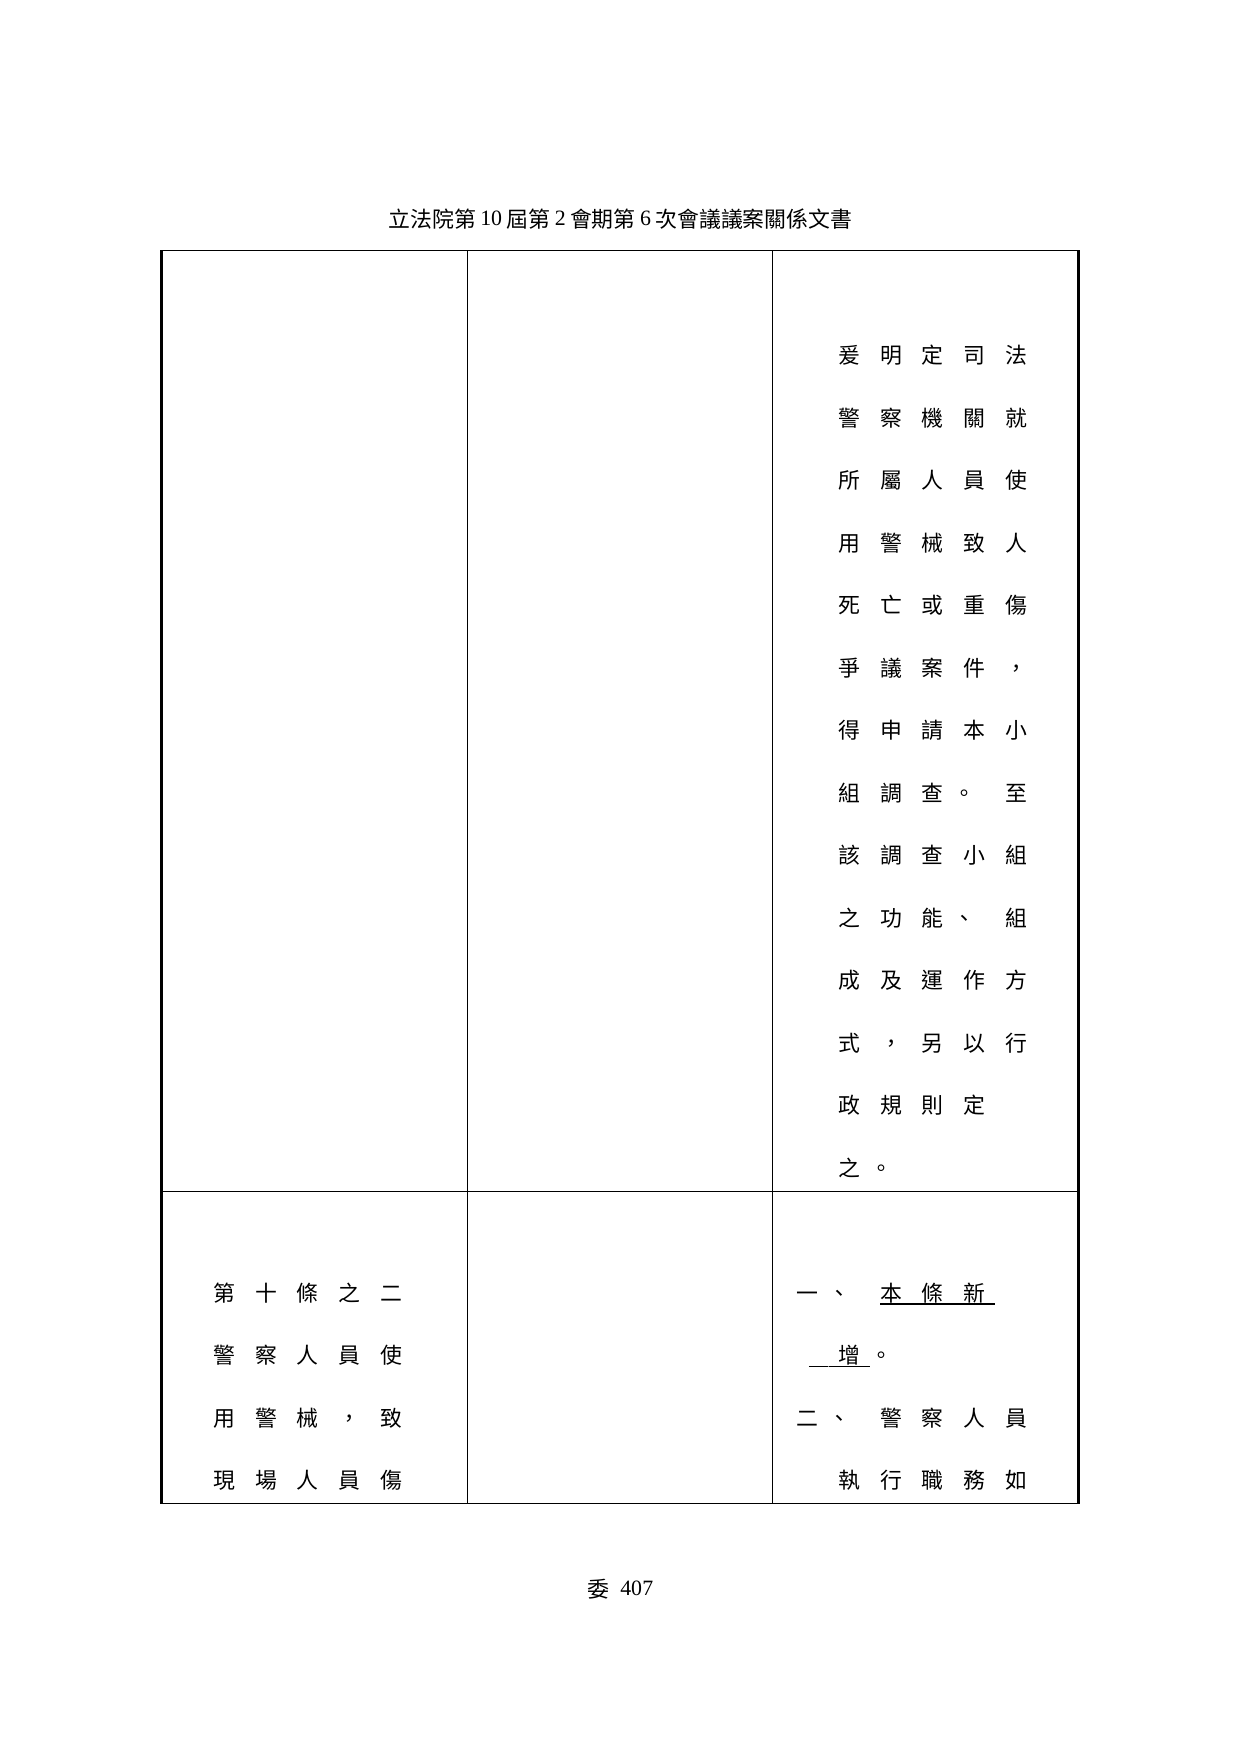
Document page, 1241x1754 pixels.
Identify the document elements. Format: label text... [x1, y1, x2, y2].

table_cell 第十條之二 警察人員使用警械，致現場人員傷 [163, 1192, 467, 1503]
table_cell [468, 251, 772, 1191]
table_cell [163, 251, 467, 1191]
table_cell 一、本條新增。 二、警察人員執行職務如 [773, 1192, 1077, 1503]
table_cell 爰明定司法警察機關就所屬人員使用警械致人死亡或重傷爭議案件，得申請本小組調查。至該調查小組之功能、組成及運作方式，另以行政規則定之。 [773, 251, 1077, 1191]
table_cell [468, 1192, 772, 1503]
